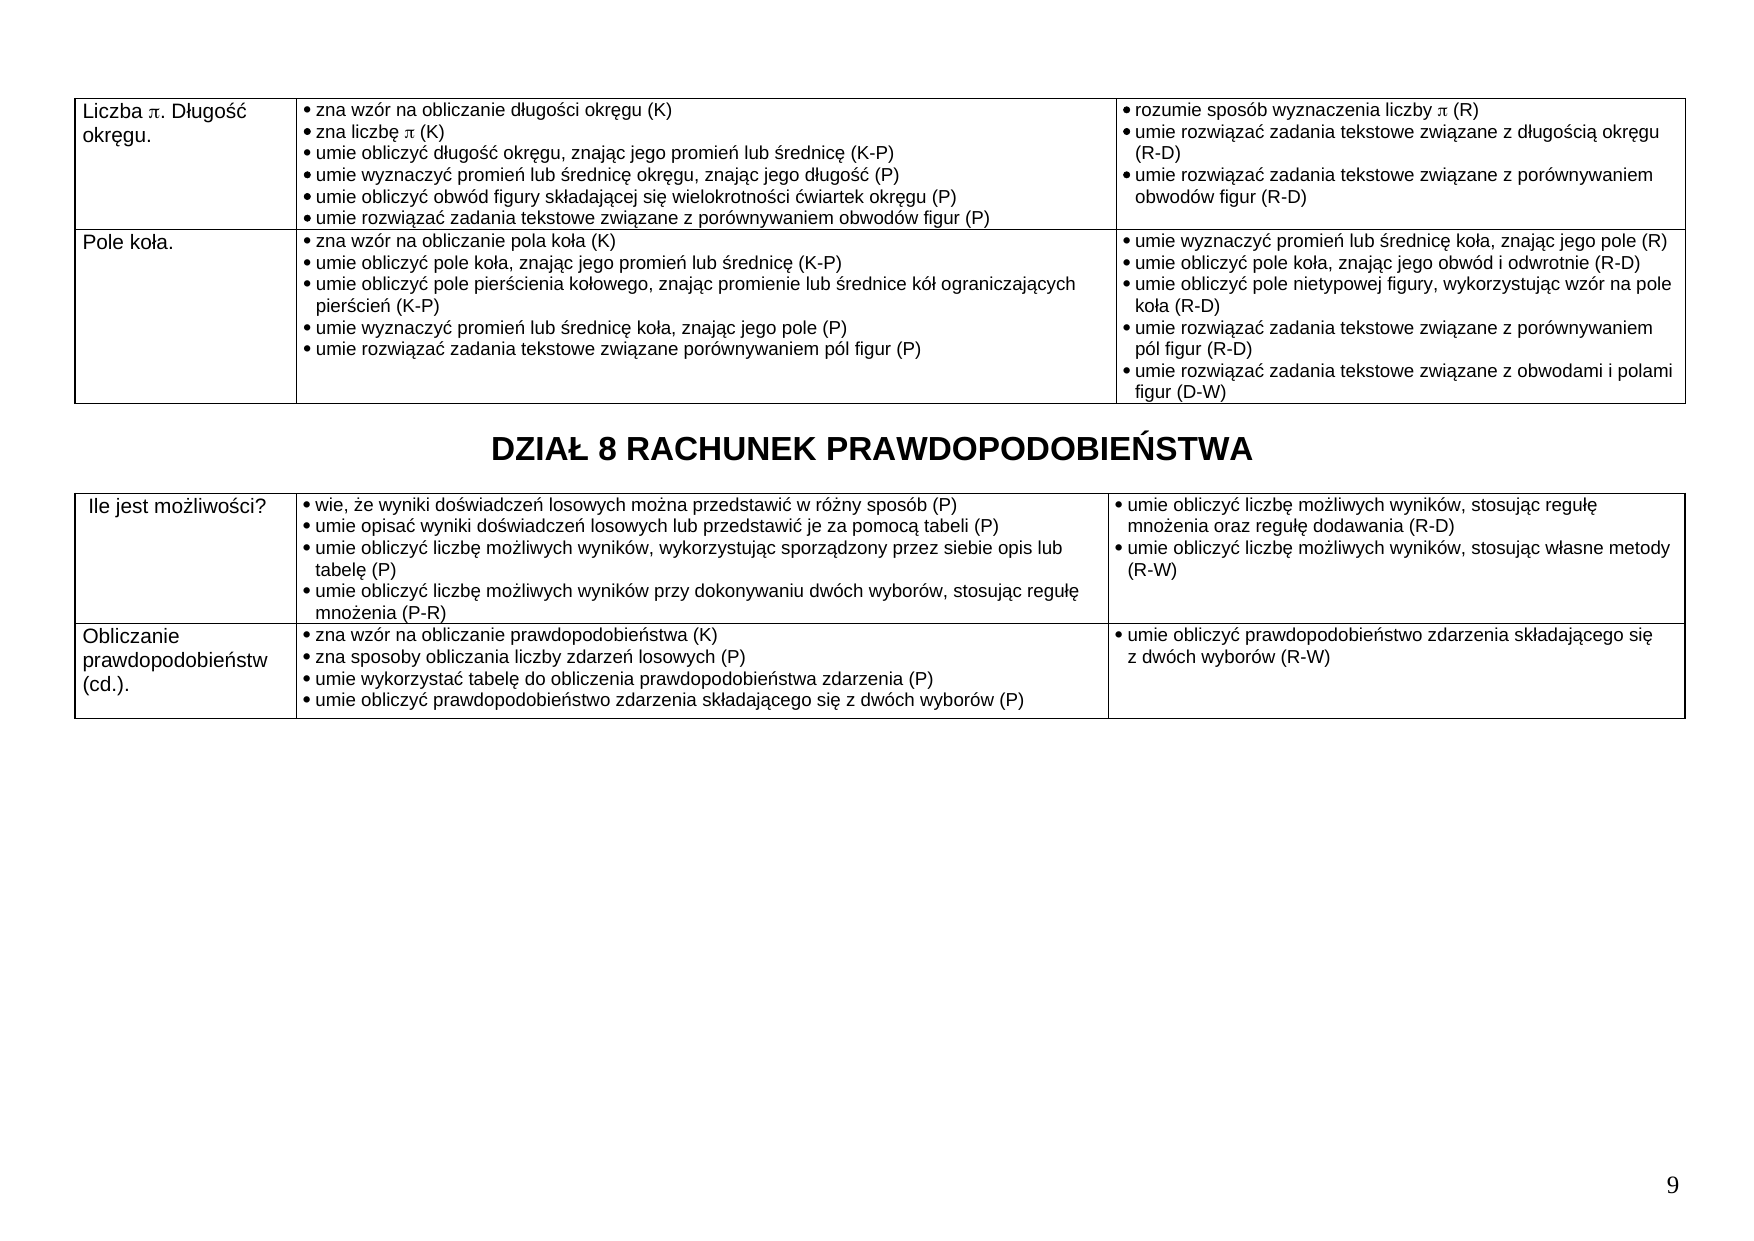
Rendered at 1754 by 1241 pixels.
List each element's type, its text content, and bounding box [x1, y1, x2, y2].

table_header wie, że wyniki doświadczeń losowych można przedstawić w różny sposób (P) umie opisać wyniki doświadczeń losowych lub przedstawić je za pomocą tabeli (P) umie obliczyć liczbę możliwych wyników, wykorzystując sporządzony przez siebie opis lub tabelę (P) umie obliczyć liczbę możliwych wyników przy dokonywaniu dwóch wyborów, stosując regułę mnożenia (P-R) [297, 494, 1108, 623]
table_header Ile jest możliwości? [76, 494, 296, 623]
table_cell zna wzór na obliczanie prawdopodobieństwa (K) zna sposoby obliczania liczby zdarzeń losowych (P) umie wykorzystać tabelę do obliczenia prawdopodobieństwa zdarzenia (P) umie obliczyć prawdopodobieństwo zdarzenia składającego się z dwóch wyborów (P) [297, 624, 1108, 718]
table_cell Liczba . Długość okręgu. [76, 99, 296, 229]
table_cell zna wzór na obliczanie długości okręgu (K) zna liczbę  (K) umie obliczyć długość okręgu, znając jego promień lub średnicę (K-P) umie wyznaczyć promień lub średnicę okręgu, znając jego długość (P) umie obliczyć obwód figury składającej się wielokrotności ćwiartek okręgu (P) umie rozwiązać zadania tekstowe związane z porównywaniem obwodów figur (P) [297, 99, 1116, 229]
table_cell Pole koła. [76, 230, 296, 403]
text DZIAŁ 8 RACHUNEK PRAWDOPODOBIEŃSTWA [75, 429, 1679, 467]
table_header umie obliczyć liczbę możliwych wyników, stosując regułę mnożenia oraz regułę dodawania (R-D) umie obliczyć liczbę możliwych wyników, stosując własne metody (R-W) [1109, 494, 1684, 623]
table_cell Obliczanie prawdopodobieństw (cd.). [76, 624, 296, 718]
table_cell zna wzór na obliczanie pola koła (K) umie obliczyć pole koła, znając jego promień lub średnicę (K-P) umie obliczyć pole pierścienia kołowego, znając promienie lub średnice kół ograniczających pierścień (K-P) umie wyznaczyć promień lub średnicę koła, znając jego pole (P) umie rozwiązać zadania tekstowe związane porównywaniem pól figur (P) [297, 230, 1116, 403]
table_cell umie obliczyć prawdopodobieństwo zdarzenia składającego się z dwóch wyborów (R-W) [1109, 624, 1684, 718]
table_cell umie wyznaczyć promień lub średnicę koła, znając jego pole (R) umie obliczyć pole koła, znając jego obwód i odwrotnie (R-D) umie obliczyć pole nietypowej figury, wykorzystując wzór na pole koła (R-D) umie rozwiązać zadania tekstowe związane z porównywaniem pól figur (R-D) umie rozwiązać zadania tekstowe związane z obwodami i polami figur (D-W) [1117, 230, 1685, 403]
table_cell rozumie sposób wyznaczenia liczby  (R) umie rozwiązać zadania tekstowe związane z długością okręgu (R-D) umie rozwiązać zadania tekstowe związane z porównywaniem obwodów figur (R-D) [1117, 99, 1685, 229]
